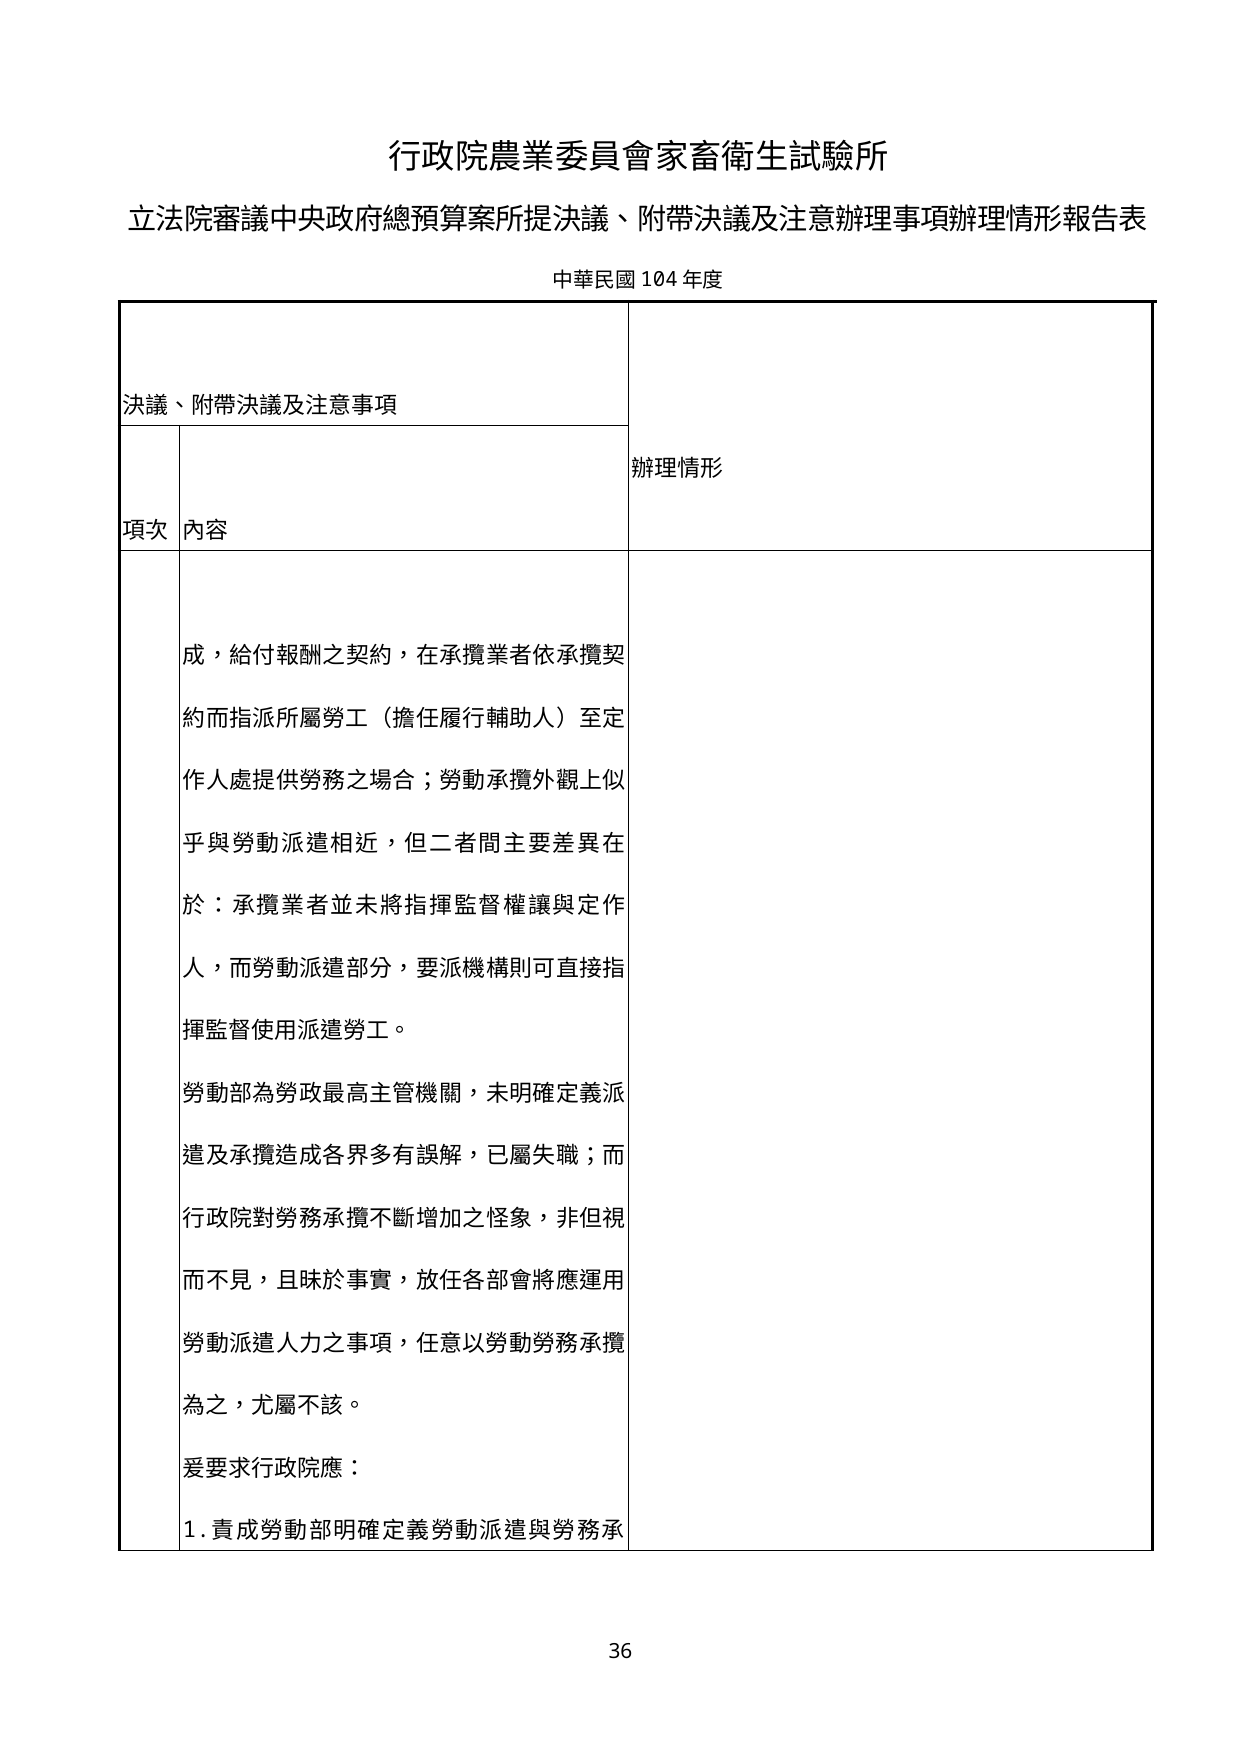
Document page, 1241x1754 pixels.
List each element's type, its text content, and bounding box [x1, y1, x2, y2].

table_cell 立法院審議中央政府總預算案所提決議、附帶決議及注意辦理事項辦理情形報告表 [119, 175, 1157, 237]
table_cell 成，給付報酬之契約，在承攬業者依承攬契約而指派所屬勞工（擔任履行輔助人）至定作人處提供勞務之場合；勞動承攬外觀上似乎與勞動派遣相近，但二者間主要差異在於：承攬業者並未將指揮監督權讓與定作人，而勞動派遣部分，要派機構則可直接指揮監督使用派遣勞工。 勞動部為勞政最高主管機關，未明確定義派遣及承攬造成各界多有誤解，已屬失職；而行政院對勞務承攬不斷增加之怪象，非但視而不見，且昧於事實，放任各部會將應運用勞動派遣人力之事項，任意以勞動勞務承攬為之，尤屬不該。 爰要求行政院應： 1.責成勞動部明確定義勞動派遣與勞務承 [180, 551, 628, 1550]
table_cell 內容 [180, 426, 628, 550]
table_cell 中華民國104年度 [119, 237, 1157, 300]
table_cell [121, 551, 179, 1550]
table_cell 項次 [121, 426, 179, 550]
table_cell 辦理情形 [629, 303, 1151, 550]
table_header 行政院農業委員會家畜衛生試驗所 [119, 112, 1157, 175]
table_cell 決議、附帶決議及注意事項 [121, 303, 628, 425]
table_cell [629, 551, 1151, 1550]
